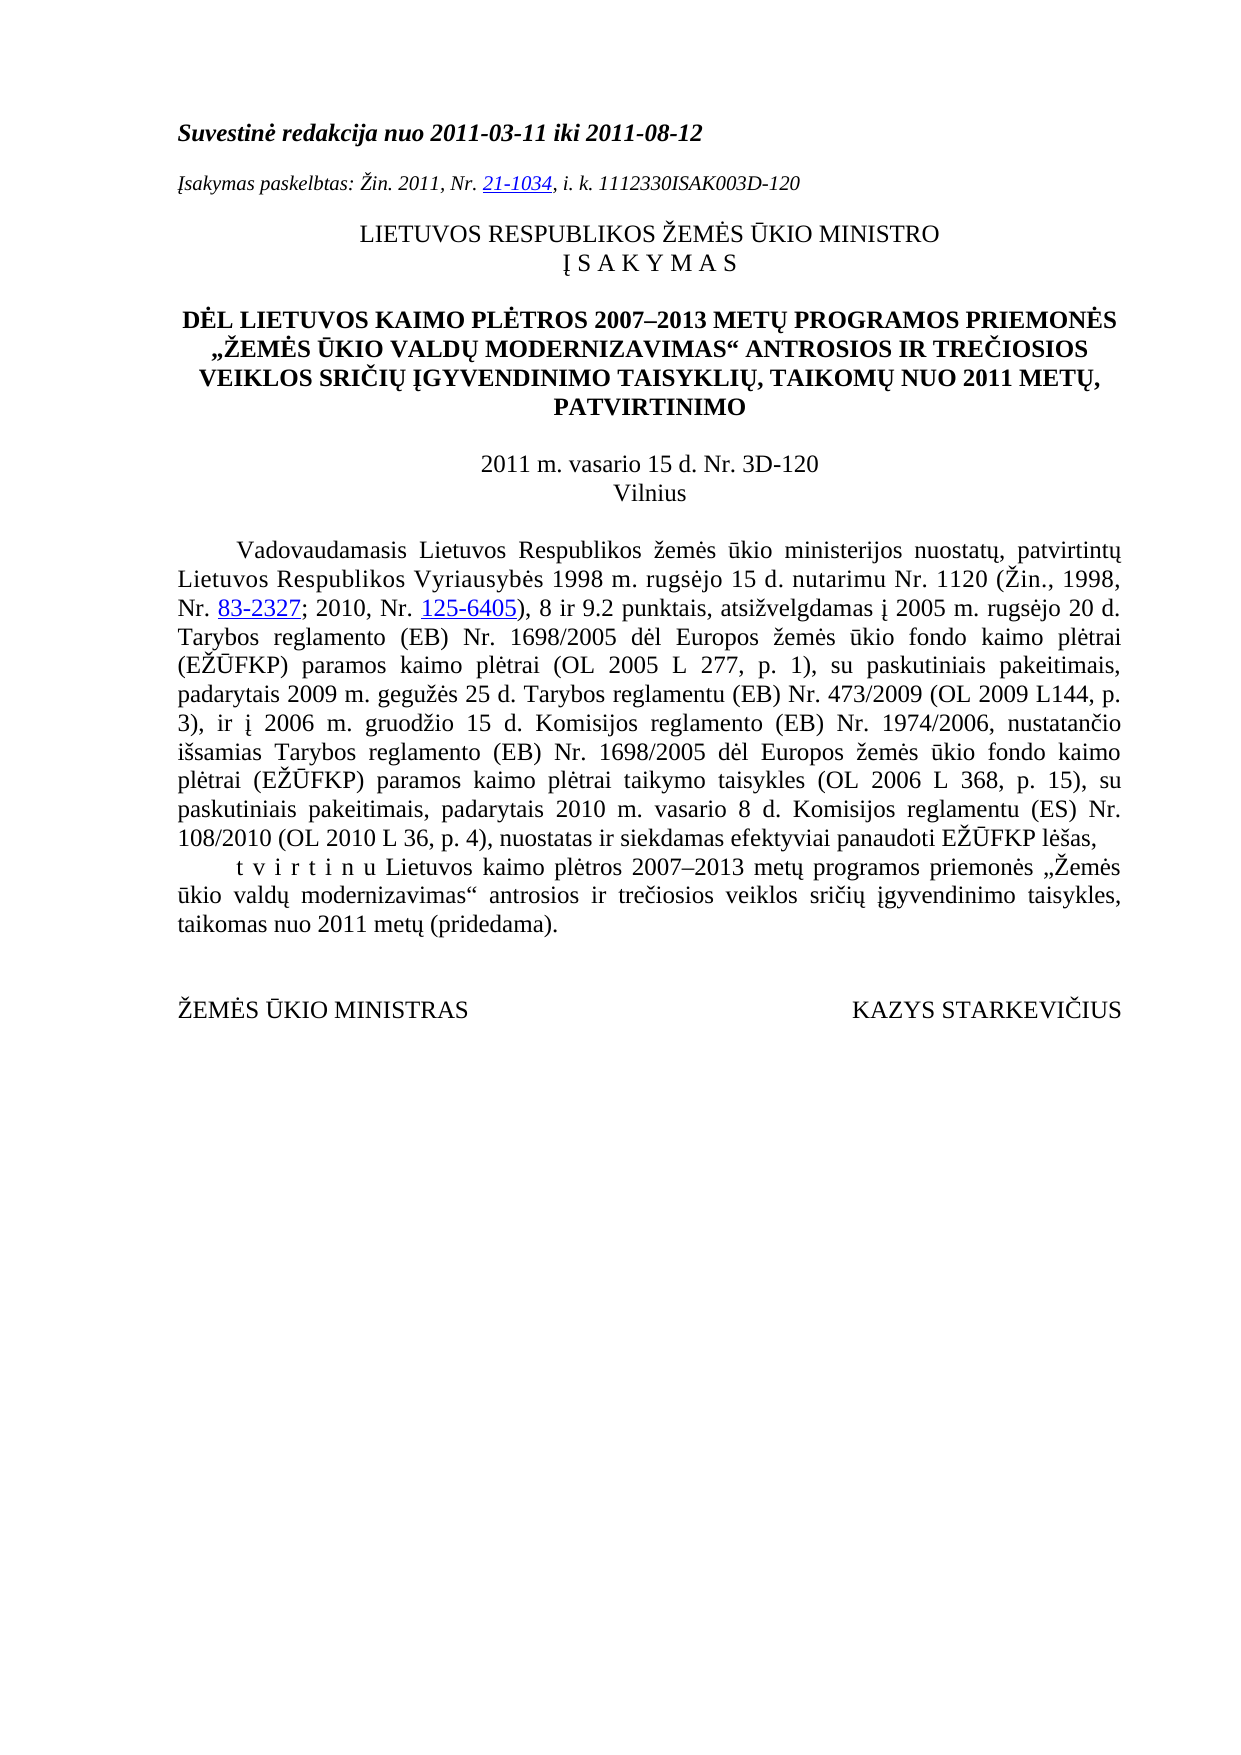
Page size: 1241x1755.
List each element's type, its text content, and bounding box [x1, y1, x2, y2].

text DĖL LIETUVOS KAIMO PLĖTROS 2007–2013 METŲ PROGRAMOS PRIEMONĖS „ŽEMĖS ŪKIO VALDŲ MODERNIZAVIMAS“ ANTROSIOS IR TREČIOSIOS VEIKLOS SRIČIŲ ĮGYVENDINIMO TAISYKLIŲ, TAIKOMŲ NUO 2011 METŲ, PATVIRTINIMO [177, 305, 1122, 420]
text t v i r t i n u Lietuvos kaimo plėtros 2007–2013 metų programos priemonės „Žemės ūkio valdų modernizavimas“ antrosios ir trečiosios veiklos sričių įgyvendinimo taisykles, taikomas nuo 2011 metų (pridedama). [177, 852, 1122, 938]
text Vilnius [177, 478, 1122, 507]
text 2011 m. vasario 15 d. Nr. 3D-120 [177, 449, 1122, 478]
text Vadovaudamasis Lietuvos Respublikos žemės ūkio ministerijos nuostatų, patvirtintų Lietuvos Respublikos Vyriausybės 1998 m. rugsėjo 15 d. nutarimu Nr. 1120 (Žin., 1998, Nr. 83-2327; 2010, Nr. 125-6405), 8 ir 9.2 punktais, atsižvelgdamas į 2005 m. rugsėjo 20 d. Tarybos reglamento (EB) Nr. 1698/2005 dėl Europos žemės ūkio fondo kaimo plėtrai (EŽŪFKP) paramos kaimo plėtrai (OL 2005 L 277, p. 1), su paskutiniais pakeitimais, padarytais 2009 m. gegužės 25 d. Tarybos reglamentu (EB) Nr. 473/2009 (OL 2009 L144, p. 3), ir į 2006 m. gruodžio 15 d. Komisijos reglamento (EB) Nr. 1974/2006, nustatančio išsamias Tarybos reglamento (EB) Nr. 1698/2005 dėl Europos žemės ūkio fondo kaimo plėtrai (EŽŪFKP) paramos kaimo plėtrai taikymo taisykles (OL 2006 L 368, p. 15), su paskutiniais pakeitimais, padarytais 2010 m. vasario 8 d. Komisijos reglamentu (ES) Nr. 108/2010 (OL 2010 L 36, p. 4), nuostatas ir siekdamas efektyviai panaudoti EŽŪFKP lėšas, [177, 535, 1122, 852]
text Į S A K Y M A S [177, 248, 1122, 277]
text LIETUVOS RESPUBLIKOS ŽEMĖS ŪKIO MINISTRO [177, 219, 1122, 248]
text Įsakymas paskelbtas: Žin. 2011, Nr. 21-1034, i. k. 1112330ISAK003D-120 [177, 171, 1122, 195]
text Suvestinė redakcija nuo 2011-03-11 iki 2011-08-12 [177, 118, 1122, 147]
text Žemės ūkio ministras Kazys Starkevičius [177, 995, 1122, 1024]
